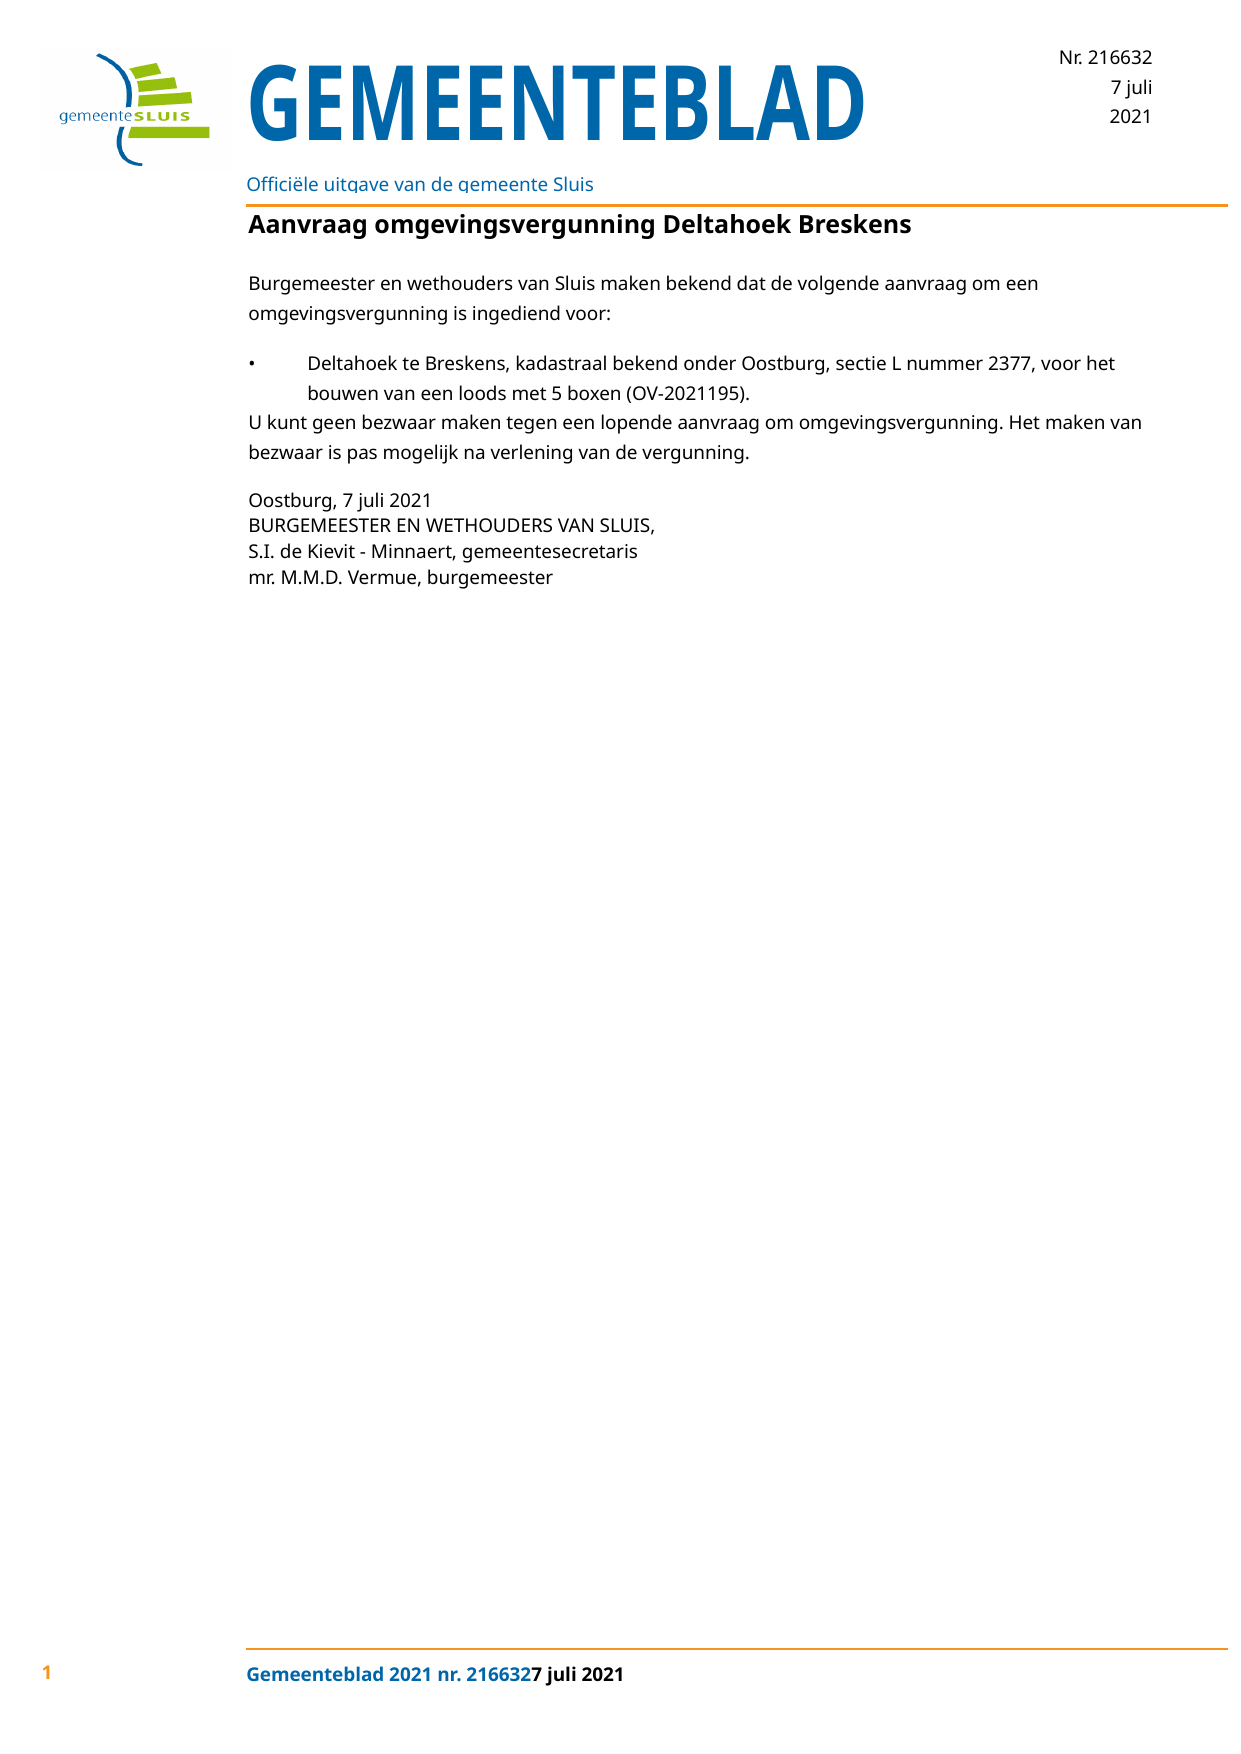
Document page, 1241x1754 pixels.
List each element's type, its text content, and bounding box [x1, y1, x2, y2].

text BURGEMEESTER EN WETHOUDERS VAN SLUIS, [248, 513, 1152, 538]
text Oostburg, 7 juli 2021 [248, 487, 1152, 513]
text Aanvraag omgevingsvergunning Deltahoek Breskens [248, 207, 1152, 241]
text U kunt geen bezwaar maken tegen een lopende aanvraag om omgevingsvergunning. Het maken van bezwaar is pas mogelijk na verlening van de vergunning. [248, 409, 1152, 465]
text S.I. de Kievit - Minnaert, gemeentesecretaris [248, 538, 1152, 564]
picture [41, 47, 231, 172]
text mr. M.M.D. Vermue, burgemeester [248, 564, 1152, 590]
text Burgemeester en wethouders van Sluis maken bekend dat de volgende aanvraag om een omgevingsvergunning is ingediend voor: [248, 270, 1152, 326]
list Deltahoek te Breskens, kadastraal bekend onder Oostburg, sectie L nummer 2377, voor het bouwen van een loods met 5 boxen (OV-2021195). [248, 350, 1152, 406]
